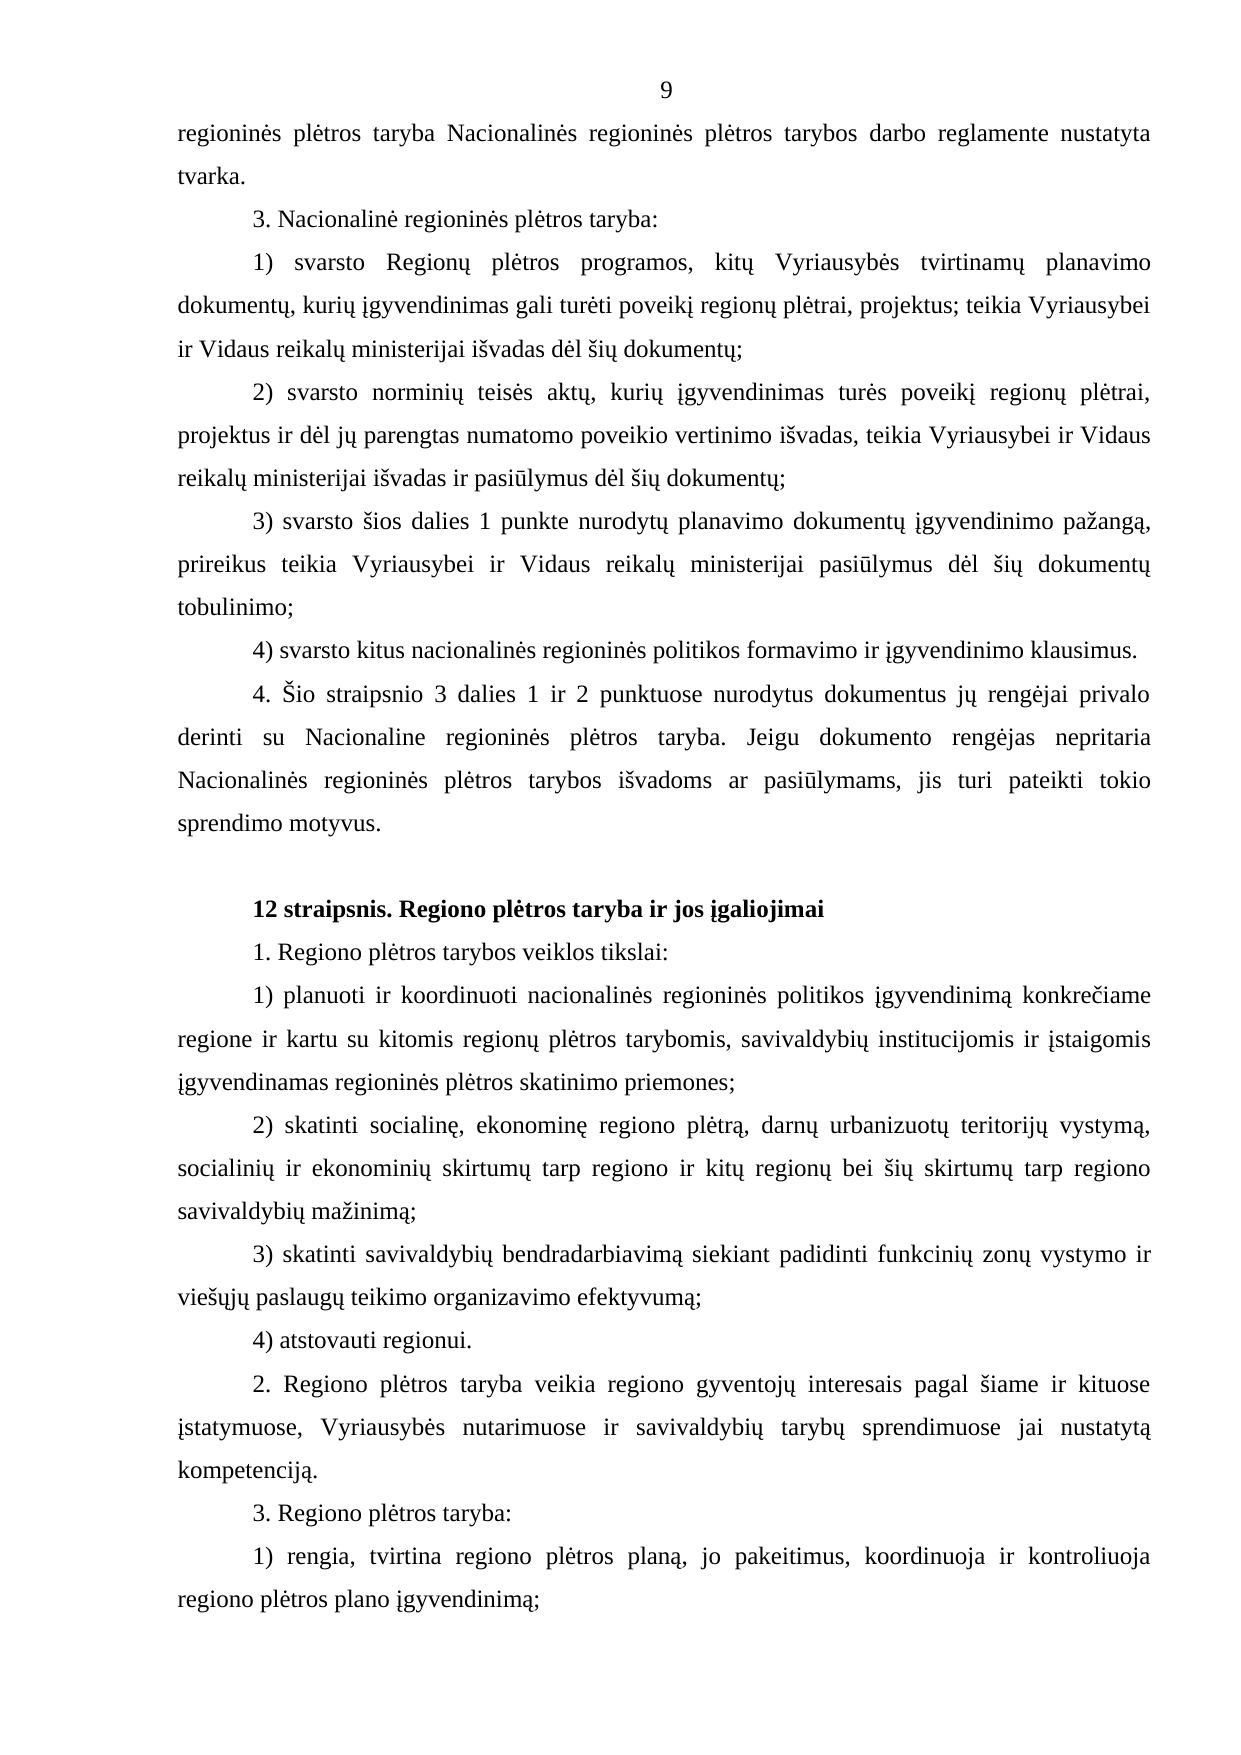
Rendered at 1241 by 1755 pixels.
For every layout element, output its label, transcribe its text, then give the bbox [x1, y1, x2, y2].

text 2) skatinti socialinę, ekonominę regiono plėtrą, darnų urbanizuotų teritorijų vystymą, socialinių ir ekonominių skirtumų tarp regiono ir kitų regionų bei šių skirtumų tarp regiono savivaldybių mažinimą; [177, 1110, 1152, 1225]
text 1. Regiono plėtros tarybos veiklos tikslai: [177, 937, 1152, 966]
text 1) planuoti ir koordinuoti nacionalinės regioninės politikos įgyvendinimą konkrečiame regione ir kartu su kitomis regionų plėtros tarybomis, savivaldybių institucijomis ir įstaigomis įgyvendinamas regioninės plėtros skatinimo priemones; [177, 981, 1152, 1096]
text 1) svarsto Regionų plėtros programos, kitų Vyriausybės tvirtinamų planavimo dokumentų, kurių įgyvendinimas gali turėti poveikį regionų plėtrai, projektus; teikia Vyriausybei ir Vidaus reikalų ministerijai išvadas dėl šių dokumentų; [177, 247, 1152, 362]
text 3) svarsto šios dalies 1 punkte nurodytų planavimo dokumentų įgyvendinimo pažangą, prireikus teikia Vyriausybei ir Vidaus reikalų ministerijai pasiūlymus dėl šių dokumentų tobulinimo; [177, 506, 1152, 621]
text 2. Regiono plėtros taryba veikia regiono gyventojų interesais pagal šiame ir kituose įstatymuose, Vyriausybės nutarimuose ir savivaldybių tarybų sprendimuose jai nustatytą kompetenciją. [177, 1369, 1152, 1484]
text 4) svarsto kitus nacionalinės regioninės politikos formavimo ir įgyvendinimo klausimus. [177, 636, 1152, 664]
text 1) rengia, tvirtina regiono plėtros planą, jo pakeitimus, koordinuoja ir kontroliuoja regiono plėtros plano įgyvendinimą; [177, 1541, 1152, 1613]
text 4) atstovauti regionui. [177, 1326, 1152, 1354]
text 4. Šio straipsnio 3 dalies 1 ir 2 punktuose nurodytus dokumentus jų rengėjai privalo derinti su Nacionaline regioninės plėtros taryba. Jeigu dokumento rengėjas nepritaria Nacionalinės regioninės plėtros tarybos išvadoms ar pasiūlymams, jis turi pateikti tokio sprendimo motyvus. [177, 679, 1152, 837]
text 3) skatinti savivaldybių bendradarbiavimą siekiant padidinti funkcinių zonų vystymo ir viešųjų paslaugų teikimo organizavimo efektyvumą; [177, 1239, 1152, 1311]
text 3. Regiono plėtros taryba: [177, 1498, 1152, 1527]
text 12 straipsnis. Regiono plėtros taryba ir jos įgaliojimai [177, 894, 1152, 923]
text 2) svarsto norminių teisės aktų, kurių įgyvendinimas turės poveikį regionų plėtrai, projektus ir dėl jų parengtas numatomo poveikio vertinimo išvadas, teikia Vyriausybei ir Vidaus reikalų ministerijai išvadas ir pasiūlymus dėl šių dokumentų; [177, 377, 1152, 492]
text regioninės plėtros taryba Nacionalinės regioninės plėtros tarybos darbo reglamente nustatyta tvarka. [177, 118, 1152, 190]
text 3. Nacionalinė regioninės plėtros taryba: [177, 204, 1152, 233]
